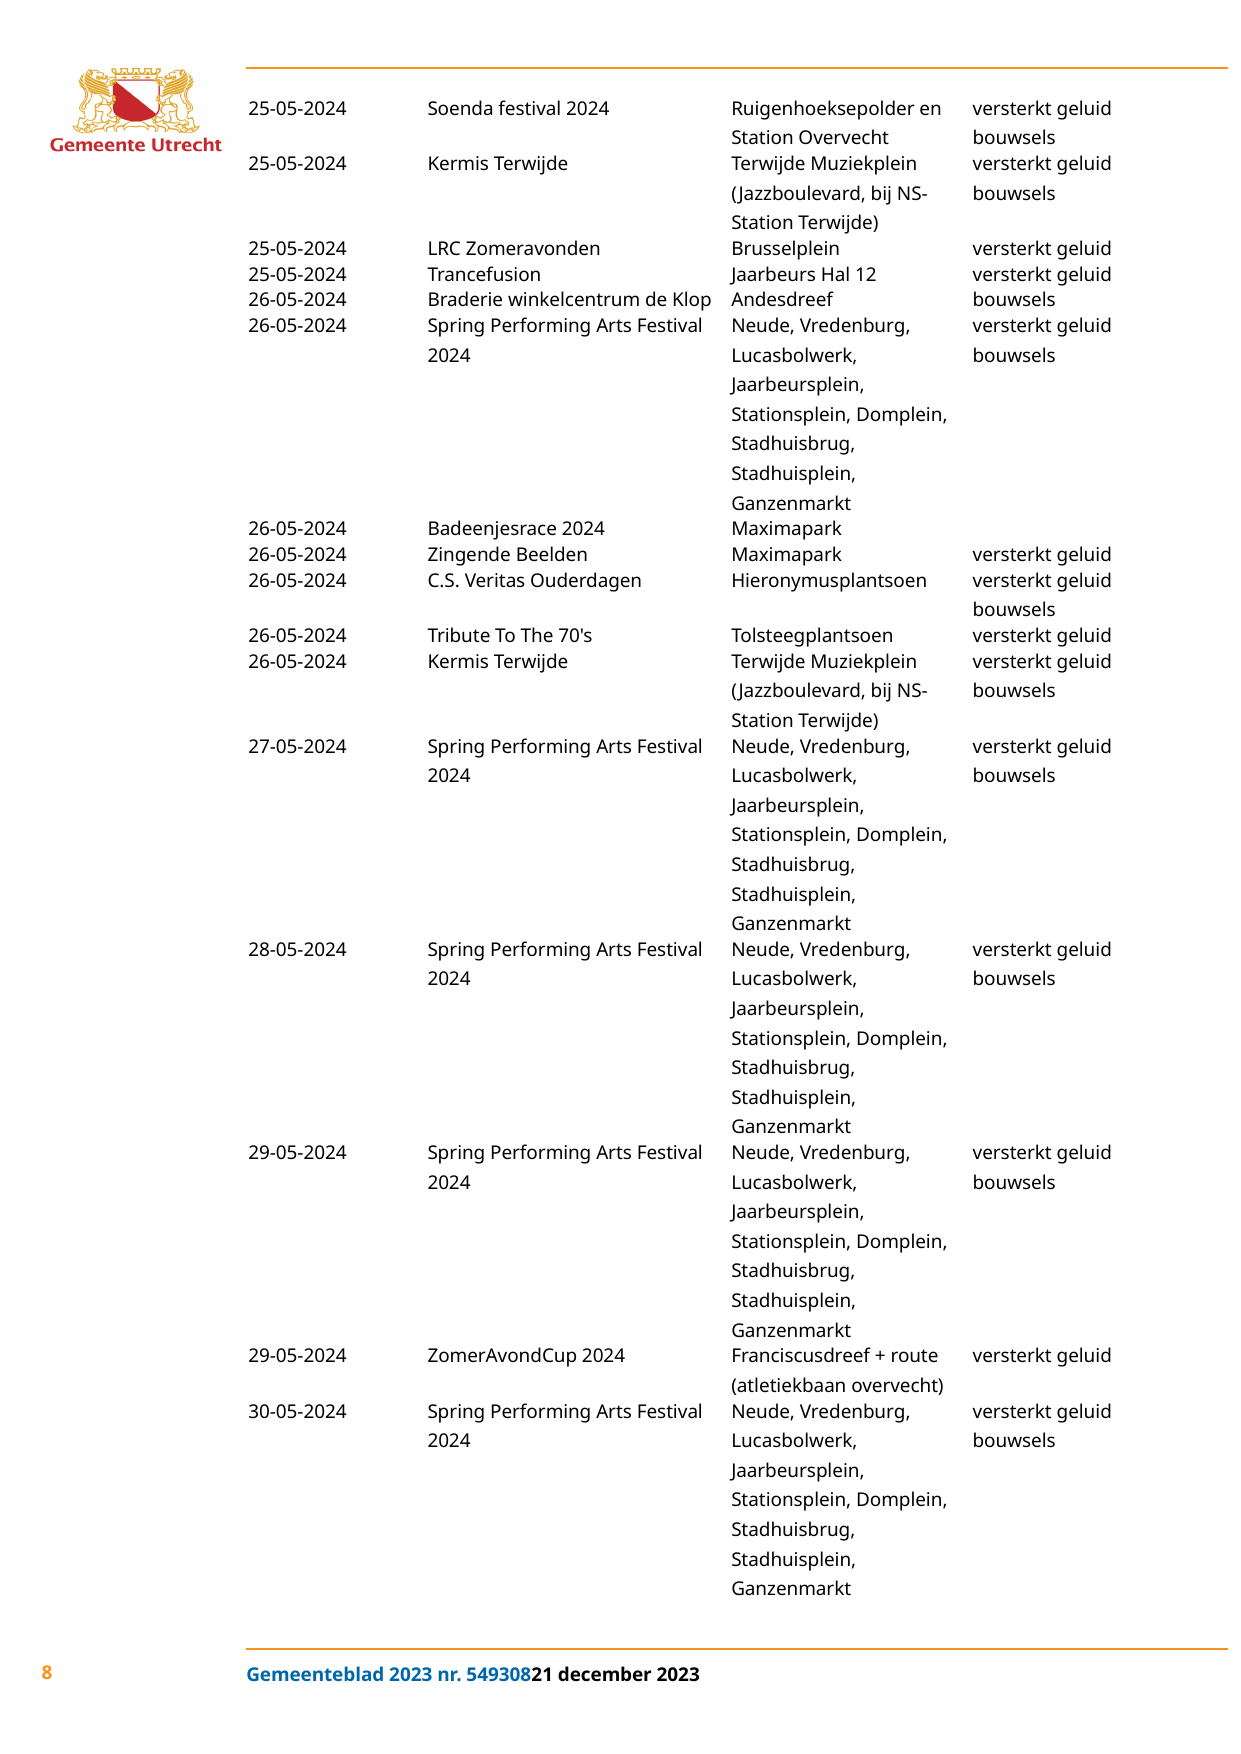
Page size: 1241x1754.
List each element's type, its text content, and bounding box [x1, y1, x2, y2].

table_cell Spring Performing Arts Festival 2024 [427, 936, 731, 1139]
table_cell Kermis Terwijde [427, 150, 731, 235]
table_cell 25-05-2024 [248, 235, 427, 261]
table_cell Ruigenhoeksepolder en Station Overvecht [731, 95, 972, 150]
table_cell versterkt geluid bouwsels [973, 1139, 1152, 1342]
table_cell versterkt geluid [973, 235, 1152, 261]
table_cell Neude, Vredenburg, Lucasbolwerk, Jaarbeursplein, Stationsplein, Domplein, Stadhuisbrug, Stadhuisplein, Ganzenmarkt [731, 312, 972, 515]
table_cell 30-05-2024 [248, 1398, 427, 1601]
table_cell ZomerAvondCup 2024 [427, 1343, 731, 1398]
table_cell 25-05-2024 [248, 150, 427, 235]
table_cell Hieronymusplantsoen [731, 567, 972, 622]
table_cell Andesdreef [731, 286, 972, 312]
table_cell Braderie winkelcentrum de Klop [427, 286, 731, 312]
table_cell Spring Performing Arts Festival 2024 [427, 1139, 731, 1342]
table_cell Jaarbeurs Hal 12 [731, 261, 972, 286]
table_cell 25-05-2024 [248, 261, 427, 286]
table_cell Zingende Beelden [427, 541, 731, 567]
table_cell versterkt geluid bouwsels [973, 733, 1152, 936]
table_cell Brusselplein [731, 235, 972, 261]
table_cell Neude, Vredenburg, Lucasbolwerk, Jaarbeursplein, Stationsplein, Domplein, Stadhuisbrug, Stadhuisplein, Ganzenmarkt [731, 733, 972, 936]
table_cell versterkt geluid bouwsels [973, 150, 1152, 235]
table_cell versterkt geluid bouwsels [973, 1398, 1152, 1601]
table_cell Badeenjesrace 2024 [427, 515, 731, 541]
table_cell Soenda festival 2024 [427, 95, 731, 150]
table_cell Trancefusion [427, 261, 731, 286]
table_cell versterkt geluid bouwsels [973, 936, 1152, 1139]
picture [41, 47, 231, 172]
table_cell Spring Performing Arts Festival 2024 [427, 733, 731, 936]
table_cell Neude, Vredenburg, Lucasbolwerk, Jaarbeursplein, Stationsplein, Domplein, Stadhuisbrug, Stadhuisplein, Ganzenmarkt [731, 1398, 972, 1601]
table_cell versterkt geluid [973, 622, 1152, 648]
table_cell Tribute To The 70's [427, 622, 731, 648]
table_cell Spring Performing Arts Festival 2024 [427, 1398, 731, 1601]
table_cell 26-05-2024 [248, 567, 427, 622]
table_cell bouwsels [973, 286, 1152, 312]
table_cell 26-05-2024 [248, 648, 427, 733]
table_cell versterkt geluid bouwsels [973, 567, 1152, 622]
table_cell Tolsteegplantsoen [731, 622, 972, 648]
table_cell 27-05-2024 [248, 733, 427, 936]
table_cell versterkt geluid bouwsels [973, 312, 1152, 515]
table_cell Terwijde Muziekplein (Jazzboulevard, bij NS-Station Terwijde) [731, 648, 972, 733]
table_cell LRC Zomeravonden [427, 235, 731, 261]
table_cell 25-05-2024 [248, 95, 427, 150]
table_cell Maximapark [731, 541, 972, 567]
table_cell Kermis Terwijde [427, 648, 731, 733]
table_cell versterkt geluid bouwsels [973, 648, 1152, 733]
table_cell Neude, Vredenburg, Lucasbolwerk, Jaarbeursplein, Stationsplein, Domplein, Stadhuisbrug, Stadhuisplein, Ganzenmarkt [731, 936, 972, 1139]
table_cell 26-05-2024 [248, 286, 427, 312]
table_cell 26-05-2024 [248, 541, 427, 567]
table_cell Franciscusdreef + route (atletiekbaan overvecht) [731, 1343, 972, 1398]
table_cell Spring Performing Arts Festival 2024 [427, 312, 731, 515]
table_cell Terwijde Muziekplein (Jazzboulevard, bij NS-Station Terwijde) [731, 150, 972, 235]
table_cell versterkt geluid [973, 261, 1152, 286]
table_cell versterkt geluid bouwsels [973, 95, 1152, 150]
table_cell 28-05-2024 [248, 936, 427, 1139]
table_cell 26-05-2024 [248, 515, 427, 541]
table_cell Maximapark [731, 515, 972, 541]
table_cell versterkt geluid [973, 1343, 1152, 1398]
table_cell 26-05-2024 [248, 622, 427, 648]
table_cell 29-05-2024 [248, 1139, 427, 1342]
table_cell C.S. Veritas Ouderdagen [427, 567, 731, 622]
table_cell 26-05-2024 [248, 312, 427, 515]
table_cell 29-05-2024 [248, 1343, 427, 1398]
table_cell Neude, Vredenburg, Lucasbolwerk, Jaarbeursplein, Stationsplein, Domplein, Stadhuisbrug, Stadhuisplein, Ganzenmarkt [731, 1139, 972, 1342]
table_cell [973, 515, 1152, 541]
table_cell versterkt geluid [973, 541, 1152, 567]
